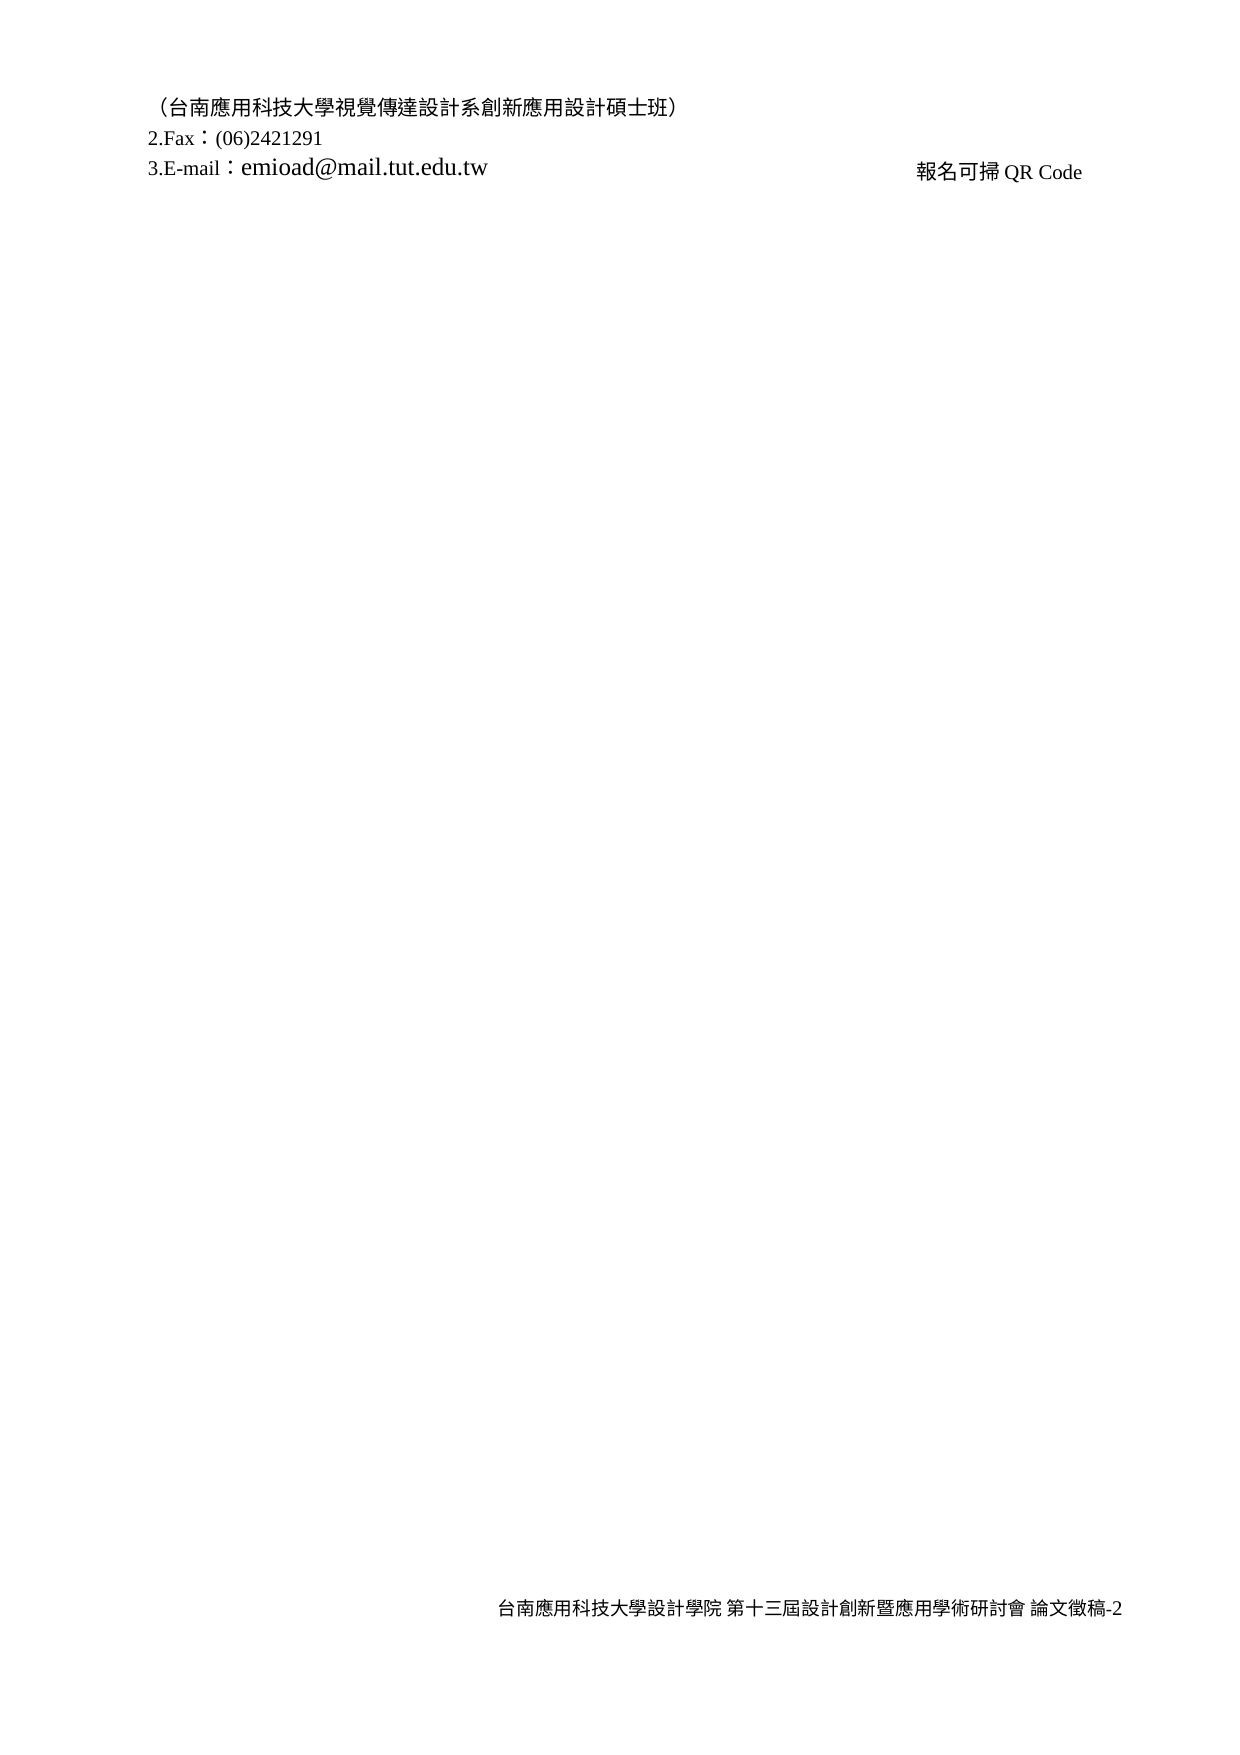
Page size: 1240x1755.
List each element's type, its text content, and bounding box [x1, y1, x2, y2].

text 3.E-mail：emioad@mail.tut.edu.tw [148, 152, 902, 182]
text [1101, 152, 1122, 182]
text 報名可掃QR Code [917, 156, 1086, 186]
text （台南應用科技大學視覺傳達設計系創新應用設計碩士班） [148, 91, 1122, 121]
text 2.Fax：(06)2421291 [148, 121, 1122, 194]
